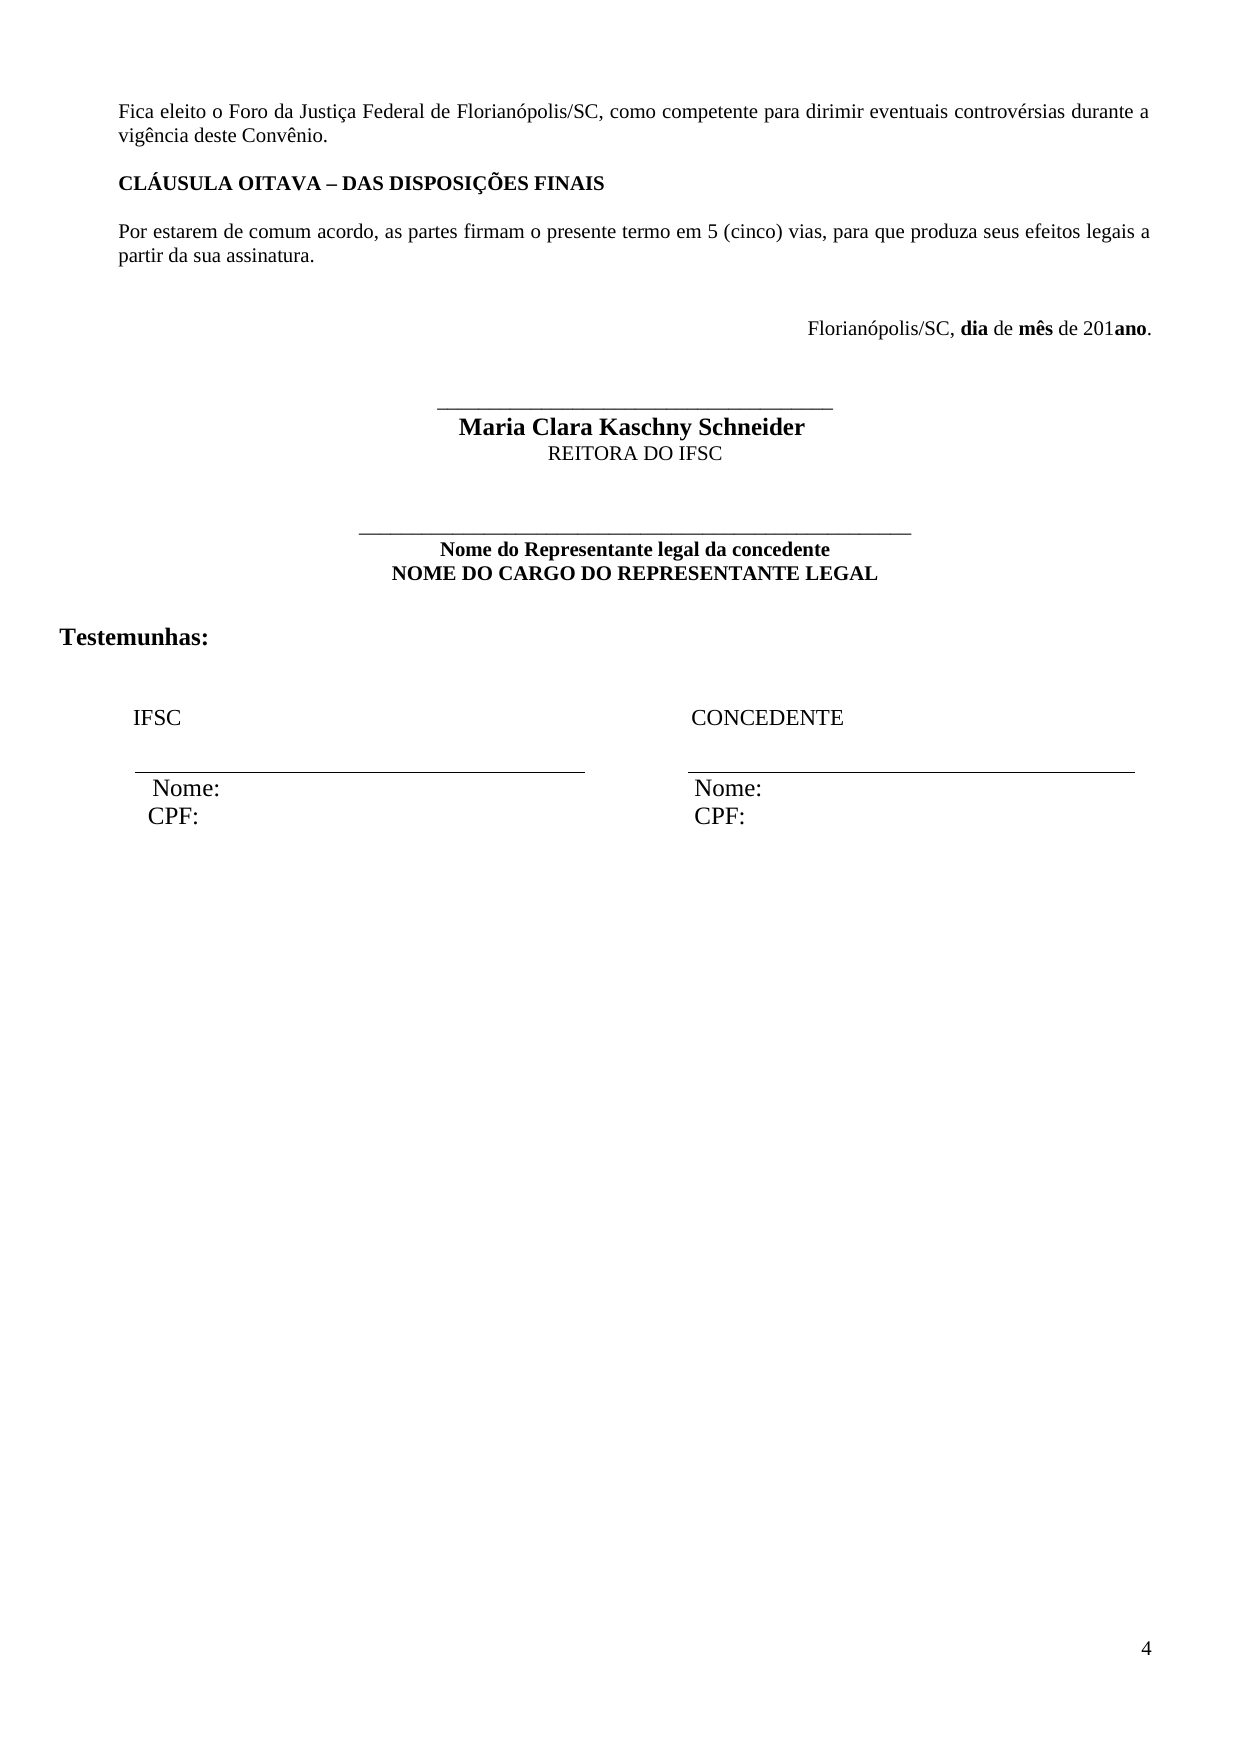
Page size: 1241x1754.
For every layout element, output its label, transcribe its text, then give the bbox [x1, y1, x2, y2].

text NOME DO CARGO DO REPRESENTANTE LEGAL [118, 561, 1152, 585]
text Florianópolis/SC, dia de mês de 201ano. [118, 316, 1152, 340]
table_header Nome: CPF: [688, 773, 1135, 830]
text IFSC CONCEDENTE [59, 704, 1211, 730]
text Fica eleito o Foro da Justiça Federal de Florianópolis/SC, como competente para dirimir eventuais controvérsias durante a vigência deste Convênio. [118, 99, 1152, 147]
table_header Nome: CPF: [135, 773, 585, 830]
text Nome do Representante legal da concedente [118, 537, 1152, 561]
text Maria Clara Kaschny Schneider [59, 412, 1211, 441]
text Testemunhas: [59, 622, 1211, 650]
text CLÁUSULA OITAVA – DAS DISPOSIÇÕES FINAIS [118, 171, 1152, 195]
text REITORA DO IFSC [118, 441, 1152, 465]
table_header [585, 772, 688, 830]
text _____________________________________________________ [118, 513, 1152, 537]
text Por estarem de comum acordo, as partes firmam o presente termo em 5 (cinco) vias, para que produza seus efeitos legais a partir da sua assinatura. [118, 219, 1152, 267]
text ______________________________________ [118, 388, 1152, 412]
